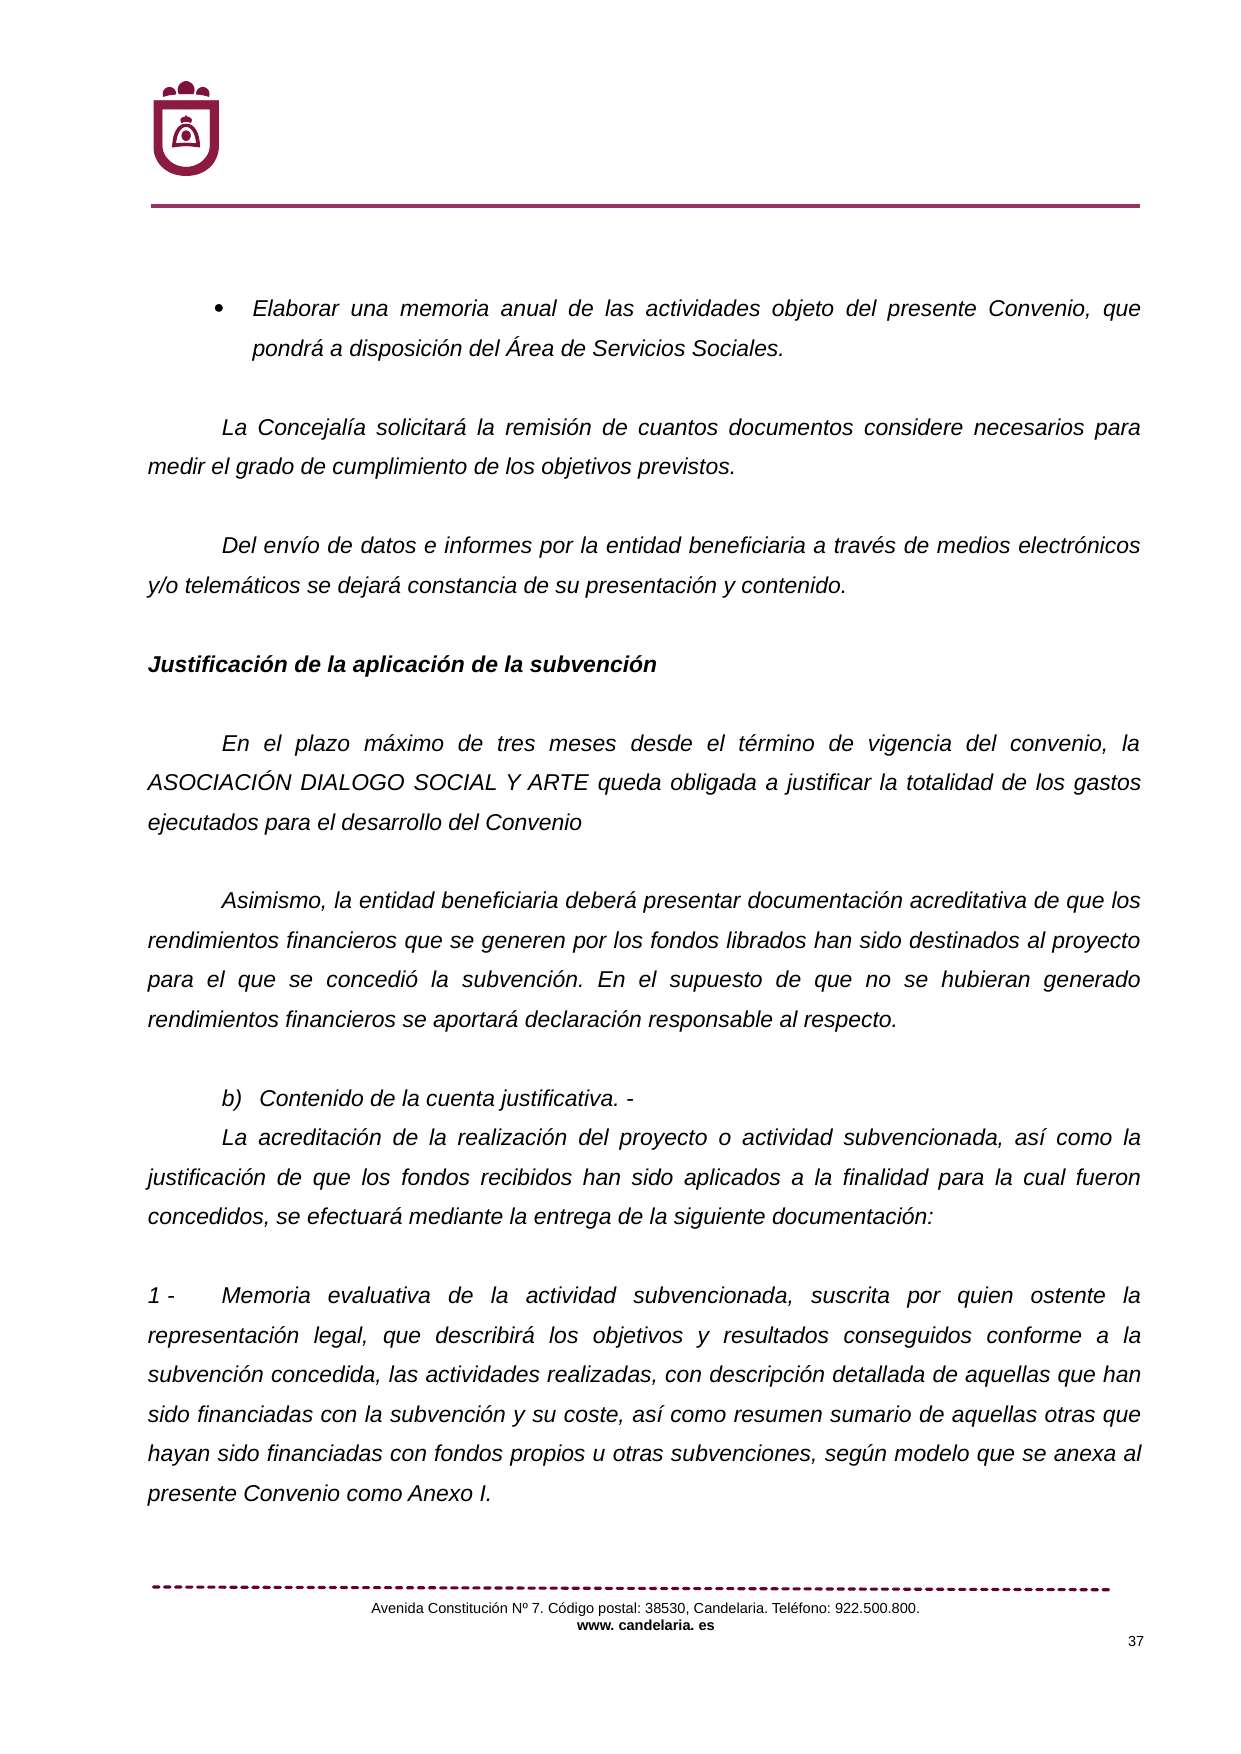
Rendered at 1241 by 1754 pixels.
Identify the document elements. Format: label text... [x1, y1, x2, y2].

text La Concejalía solicitará la remisión de cuantos documentos considere necesarios para medir el grado de cumplimiento de los objetivos previstos. [148, 414, 1144, 479]
list Elaborar una memoria anual de las actividades objeto del presente Convenio, que pondrá a disposición del Área de Servicios Sociales. [215, 295, 1144, 361]
text Asimismo, la entidad beneficiaria deberá presentar documentación acreditativa de que los rendimientos financieros que se generen por los fondos librados han sido destinados al proyecto para el que se concedió la subvención. En el supuesto de que no se hubieran generado rendimientos financieros se aportará declaración responsable al respecto. [148, 887, 1144, 1032]
text 1 - Memoria evaluativa de la actividad subvencionada, suscrita por quien ostente la representación legal, que describirá los objetivos y resultados conseguidos conforme a la subvención concedida, las actividades realizadas, con descripción detallada de aquellas que han sido financiadas con la subvención y su coste, así como resumen sumario de aquellas otras que hayan sido financiadas con fondos propios u otras subvenciones, según modelo que se anexa al presente Convenio como Anexo I. [148, 1282, 1144, 1506]
list Contenido de la cuenta justificativa. - [222, 1085, 1144, 1111]
text Del envío de datos e informes por la entidad beneficiaria a través de medios electrónicos y/o telemáticos se dejará constancia de su presentación y contenido. [148, 532, 1144, 598]
text Justificación de la aplicación de la subvención [148, 651, 1144, 677]
text La acreditación de la realización del proyecto o actividad subvencionada, así como la justificación de que los fondos recibidos han sido aplicados a la finalidad para la cual fueron concedidos, se efectuará mediante la entrega de la siguiente documentación: [148, 1124, 1144, 1230]
text En el plazo máximo de tres meses desde el término de vigencia del convenio, la ASOCIACIÓN DIALOGO SOCIAL Y ARTE queda obligada a justificar la totalidad de los gastos ejecutados para el desarrollo del Convenio [148, 729, 1144, 835]
